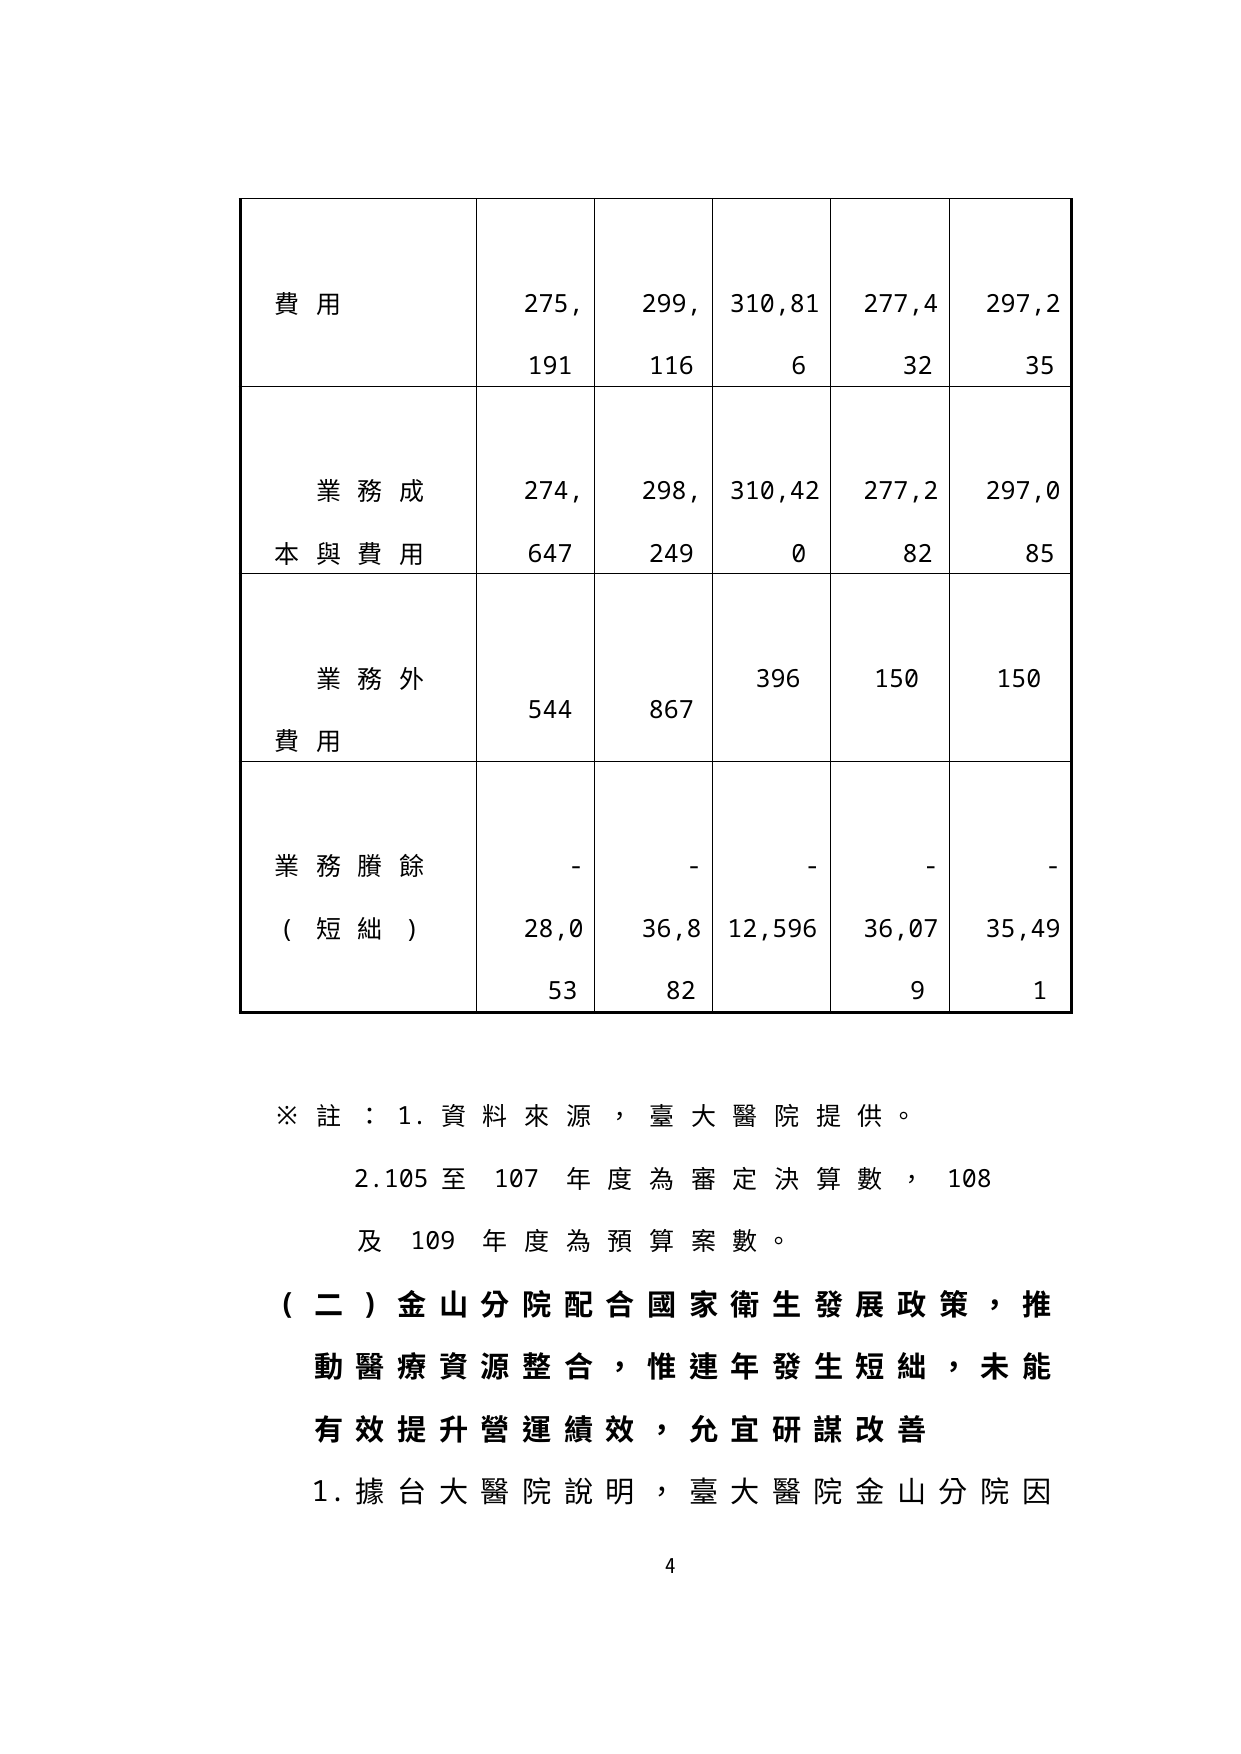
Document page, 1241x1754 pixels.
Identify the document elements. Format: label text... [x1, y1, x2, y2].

table_cell 業務成本與費用 [242, 387, 476, 573]
table_cell 業務外費用 [242, 574, 476, 761]
table_cell 867 [595, 574, 712, 761]
table_cell 544 [477, 574, 594, 761]
table_cell -35,491 [950, 762, 1070, 1011]
table_cell 275,191 [477, 199, 594, 386]
table_cell 150 [831, 574, 949, 761]
table_cell 297,085 [950, 387, 1070, 573]
table_cell 299,116 [595, 199, 712, 386]
table_cell 310,816 [713, 199, 830, 386]
table_cell 277,432 [831, 199, 949, 386]
table_cell 310,420 [713, 387, 830, 573]
table_cell 277,282 [831, 387, 949, 573]
table_cell 150 [950, 574, 1070, 761]
table_cell 274,647 [477, 387, 594, 573]
table_cell -36,882 [595, 762, 712, 1011]
text (二)金山分院配合國家衛生發展政策，推動醫療資源整合，惟連年發生短絀，未能有效提升營運績效，允宜研謀改善 [242, 1261, 1058, 1448]
text ※註：1.資料來源，臺大醫院提供。 [242, 1073, 1006, 1136]
table_cell -12,596 [713, 762, 830, 1011]
table_cell 業務賸餘(短絀) [242, 762, 476, 1011]
text 1.據台大醫院說明，臺大醫院金山分院因位處偏遠北海岸地區，當地人口嚴重流失，病人來源少，但為增進當地醫療可近性，依照民眾就醫需求，開設各專科門診，提供24小時全年無休之急診與住院服務，並配合中央健康保險署政策，自101年至103年間參加區域健康整合（論人計酬）試辦方案，積極投入各類社區健康促進活動，減少鄉親致病就醫之頻率。另住院病人來源有限，實難達成核定床數全數開放，為爭取保留核定病床數，以保障北海岸鄉親未來就醫之福祉，金山分院配合衛生局政策，增加開設急性一般病床，以落實核能電廠及附近居民之健康照護。 [271, 1448, 1058, 1511]
text 2.105至107年度為審定決算數，108及109年度為預算案數。 [315, 1136, 1006, 1261]
table_cell 396 [713, 574, 830, 761]
table_cell 費用 [242, 199, 476, 386]
table_cell 297,235 [950, 199, 1070, 386]
table_cell 298,249 [595, 387, 712, 573]
table_cell -36,079 [831, 762, 949, 1011]
table_cell -28,053 [477, 762, 594, 1011]
